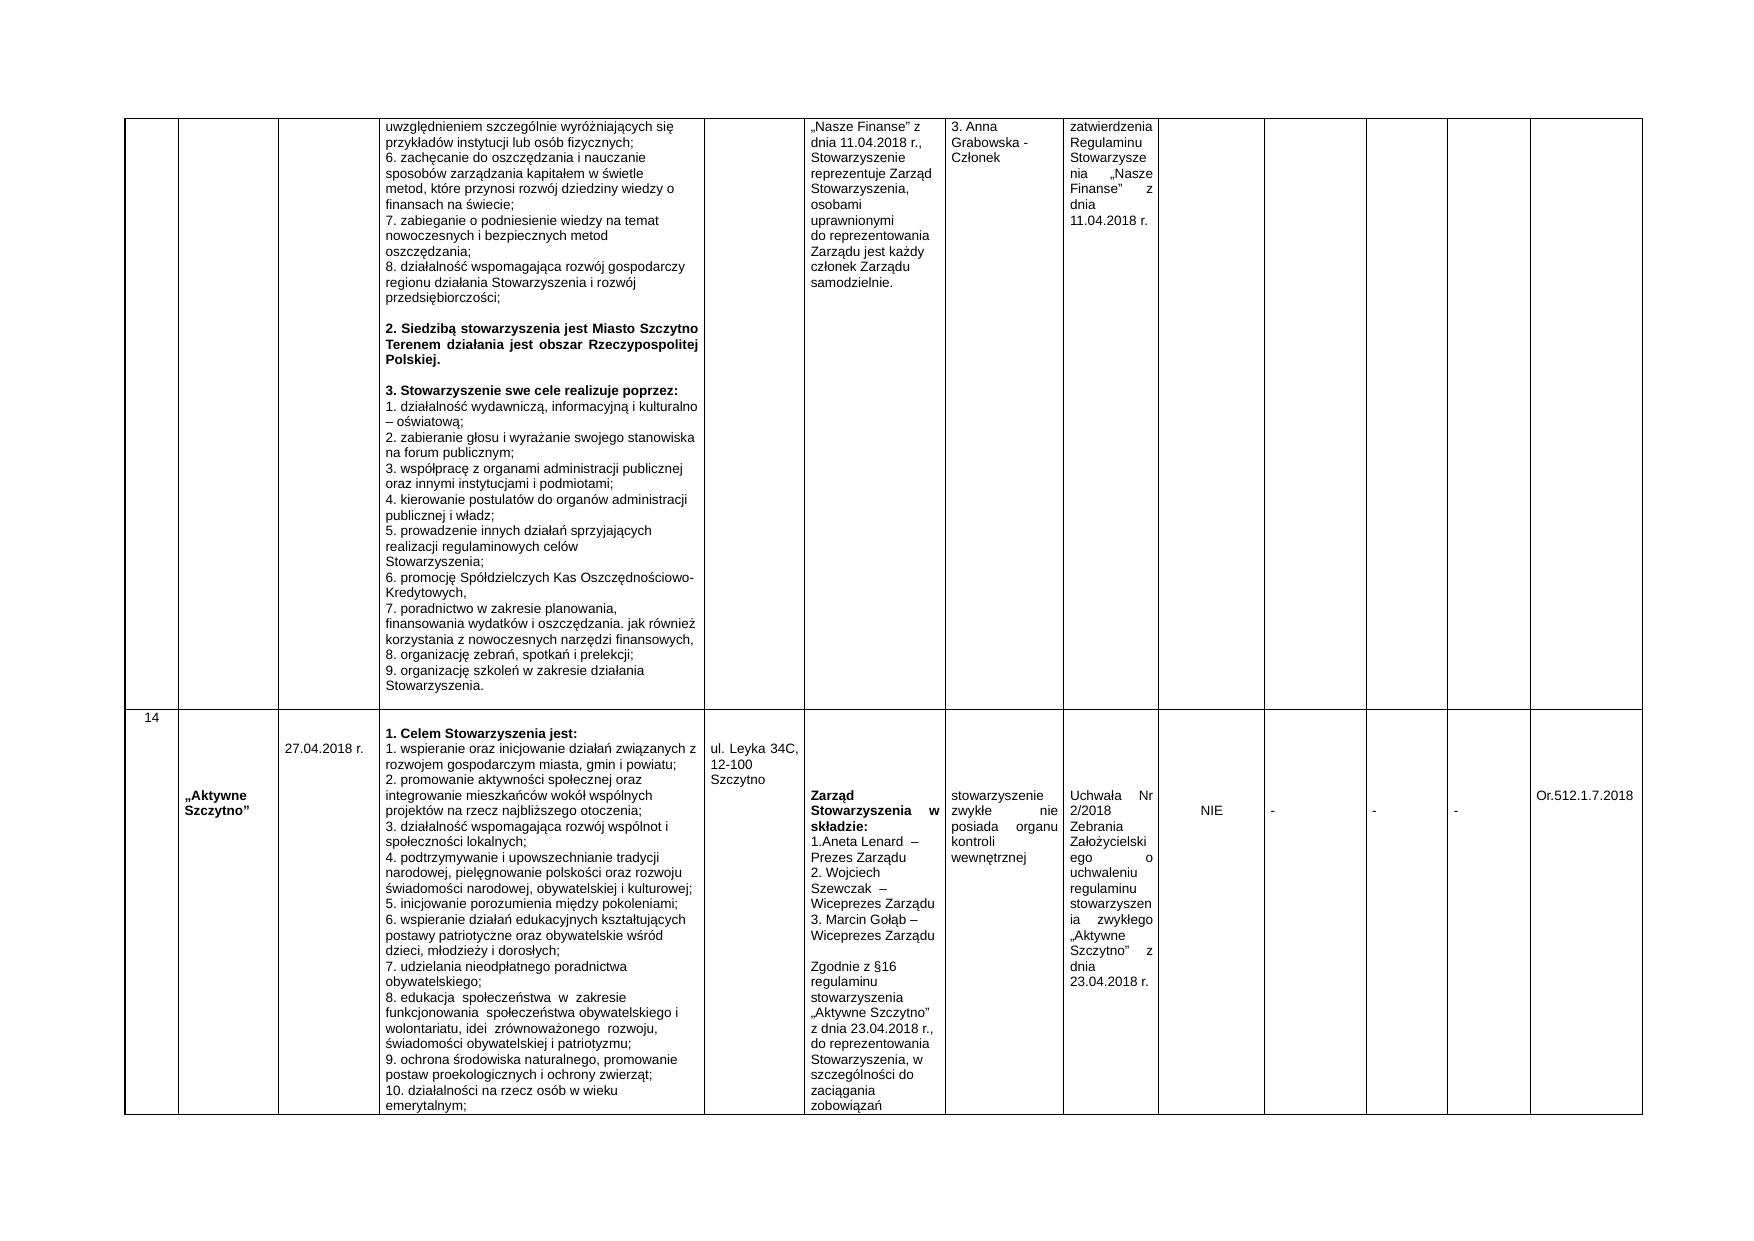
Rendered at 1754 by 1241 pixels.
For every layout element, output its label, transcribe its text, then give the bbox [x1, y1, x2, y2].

table_cell „Nasze Finanse” z dnia 11.04.2018 r., Stowarzyszenie reprezentuje Zarząd Stowarzyszenia, osobami uprawnionymi do reprezentowania Zarządu jest każdy członek Zarządu samodzielnie. [805, 119, 945, 709]
table_cell [705, 119, 804, 709]
table_cell [1159, 119, 1264, 709]
table_cell [279, 119, 379, 709]
table_cell - [1265, 710, 1366, 1113]
table_cell NIE [1159, 710, 1264, 1113]
table_cell [1531, 119, 1642, 709]
table_cell [179, 119, 278, 709]
table_cell stowarzyszenie zwykłe nie posiada organu kontroli wewnętrznej [946, 710, 1063, 1113]
table_cell 14 [126, 710, 178, 1113]
table_cell uwzględnieniem szczególnie wyróżniających się przykładów instytucji lub osób fizycznych; 6. zachęcanie do oszczędzania i nauczanie sposobów zarządzania kapitałem w świetle metod, które przynosi rozwój dziedziny wiedzy o finansach na świecie; 7. zabieganie o podniesienie wiedzy na temat nowoczesnych i bezpiecznych metod oszczędzania; 8. działalność wspomagająca rozwój gospodarczy regionu działania Stowarzyszenia i rozwój przedsiębiorczości; 2. Siedzibą stowarzyszenia jest Miasto Szczytno Terenem działania jest obszar Rzeczypospolitej Polskiej. 3. Stowarzyszenie swe cele realizuje poprzez: 1. działalność wydawniczą, informacyjną i kulturalno – oświatową; 2. zabieranie głosu i wyrażanie swojego stanowiska na forum publicznym; 3. współpracę z organami administracji publicznej oraz innymi instytucjami i podmiotami; 4. kierowanie postulatów do organów administracji publicznej i władz; 5. prowadzenie innych działań sprzyjających realizacji regulaminowych celów Stowarzyszenia; 6. promocję Spółdzielczych Kas Oszczędnościowo-Kredytowych, 7. poradnictwo w zakresie planowania, finansowania wydatków i oszczędzania. jak również korzystania z nowoczesnych narzędzi finansowych, 8. organizację zebrań, spotkań i prelekcji; 9. organizację szkoleń w zakresie działania Stowarzyszenia. [380, 119, 704, 709]
table_cell - [1448, 119, 1530, 709]
table_cell 27.04.2018 r. [279, 710, 379, 1113]
table_cell - [1265, 119, 1366, 709]
table_cell zatwierdzenia Regulaminu Stowarzyszenia „Nasze Finanse” z dnia 11.04.2018 r. [1064, 119, 1158, 709]
table_cell „Aktywne Szczytno” [179, 710, 278, 1113]
table_cell Or.512.1.7.2018 [1531, 710, 1642, 1113]
table_cell - [1367, 710, 1447, 1113]
table_cell - [1448, 710, 1530, 1113]
table_cell ul. Leyka 34C, 12-100 Szczytno [705, 710, 804, 1113]
table_cell - [1367, 119, 1447, 709]
table_cell [126, 119, 178, 709]
table_cell 1. Celem Stowarzyszenia jest: 1. wspieranie oraz inicjowanie działań związanych z rozwojem gospodarczym miasta, gmin i powiatu; 2. promowanie aktywności społecznej oraz integrowanie mieszkańców wokół wspólnych projektów na rzecz najbliższego otoczenia; 3. działalność wspomagająca rozwój wspólnot i społeczności lokalnych; 4. podtrzymywanie i upowszechnianie tradycji narodowej, pielęgnowanie polskości oraz rozwoju świadomości narodowej, obywatelskiej i kulturowej; 5. inicjowanie porozumienia między pokoleniami; 6. wspieranie działań edukacyjnych kształtujących postawy patriotyczne oraz obywatelskie wśród dzieci, młodzieży i dorosłych; 7. udzielania nieodpłatnego poradnictwa obywatelskiego; 8. edukacja społeczeństwa w zakresie funkcjonowania społeczeństwa obywatelskiego i wolontariatu, idei zrównoważonego rozwoju, świadomości obywatelskiej i patriotyzmu; 9. ochrona środowiska naturalnego, promowanie postaw proekologicznych i ochrony zwierząt; 10. działalności na rzecz osób w wieku emerytalnym; [380, 710, 704, 1113]
table_cell Zarząd Stowarzyszenia w składzie: 1.Aneta Lenard – Prezes Zarządu 2. Wojciech Szewczak – Wiceprezes Zarządu 3. Marcin Gołąb – Wiceprezes Zarządu Zgodnie z §16 regulaminu stowarzyszenia „Aktywne Szczytno” z dnia 23.04.2018 r., do reprezentowania Stowarzyszenia, w szczególności do zaciągania zobowiązań [805, 710, 945, 1113]
table_cell Uchwała Nr 2/2018 Zebrania Założycielskiego o uchwaleniu regulaminu stowarzyszenia zwykłego „Aktywne Szczytno” z dnia 23.04.2018 r. [1064, 710, 1158, 1113]
table_cell 3. Anna Grabowska - Członek [946, 119, 1063, 709]
